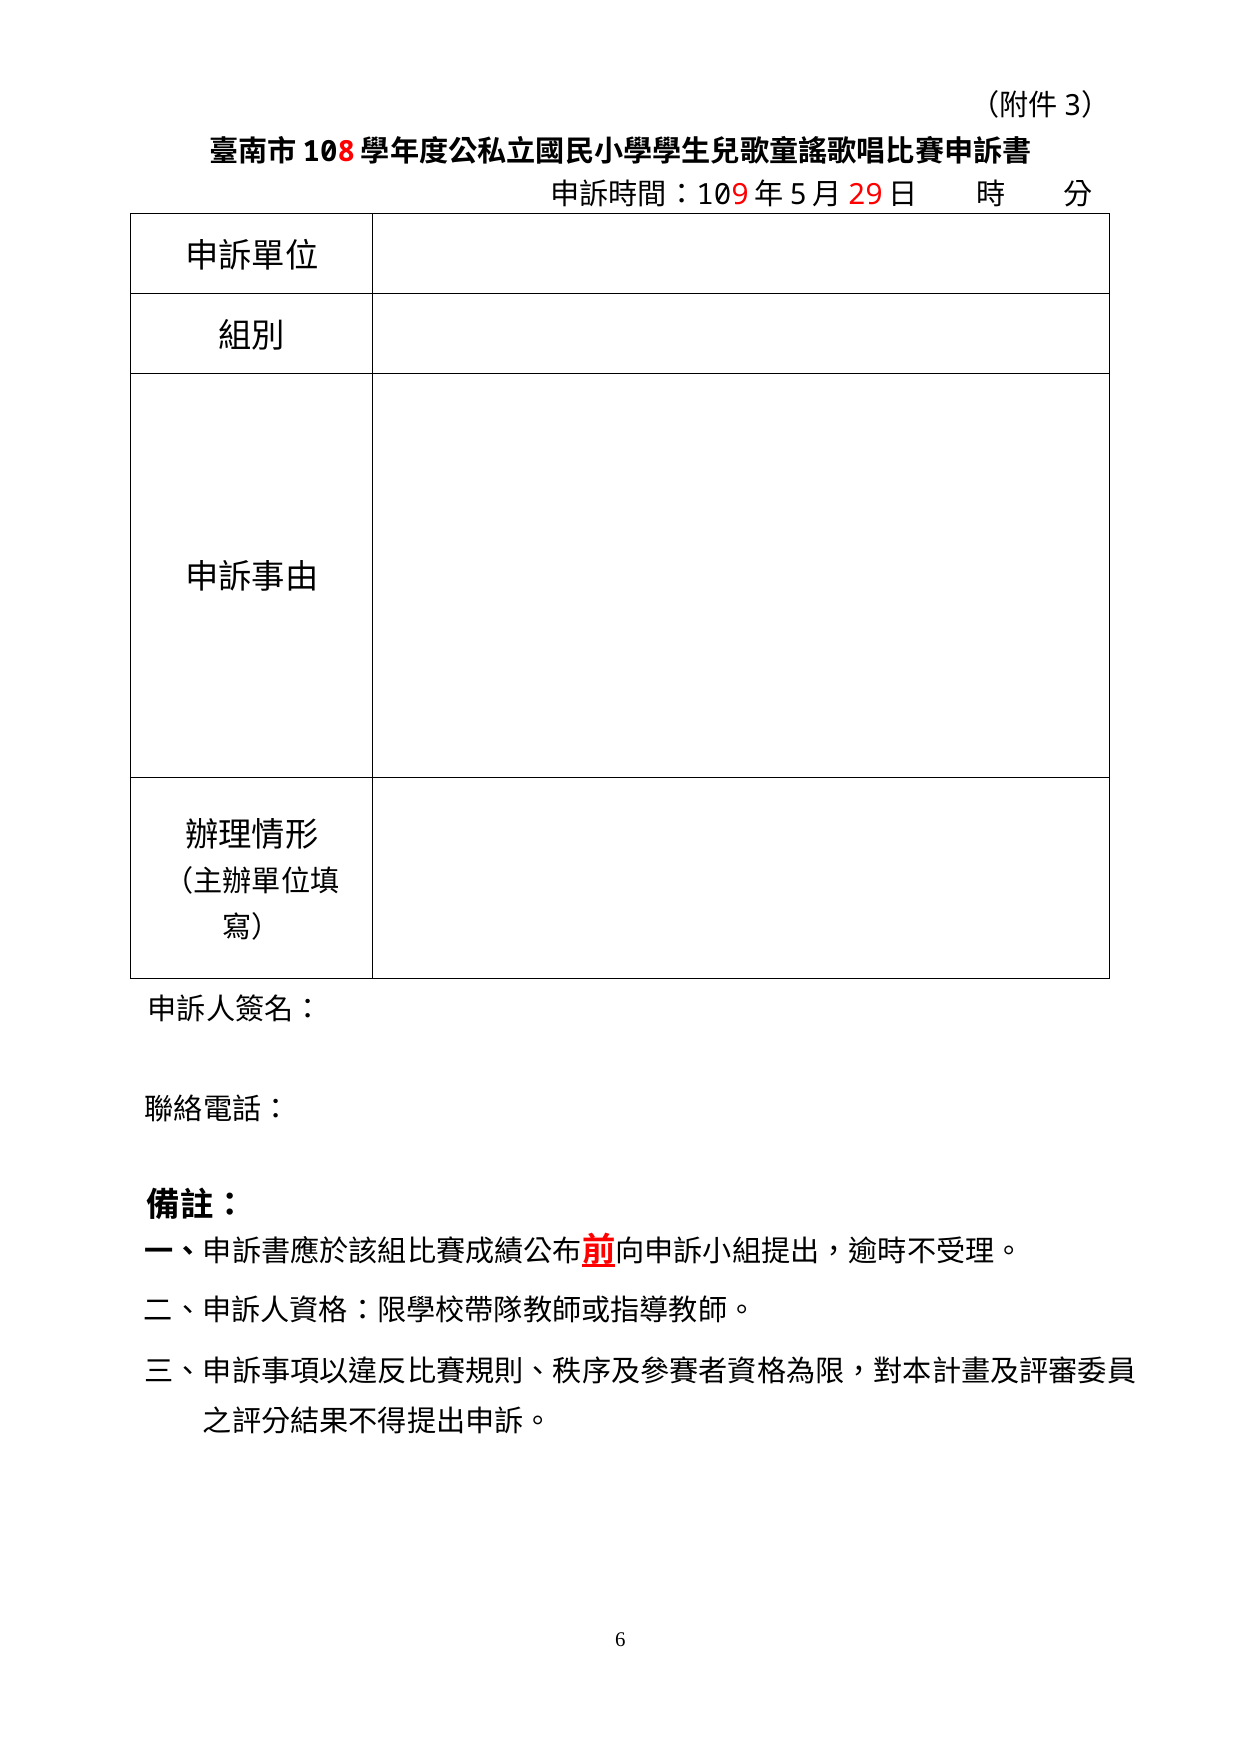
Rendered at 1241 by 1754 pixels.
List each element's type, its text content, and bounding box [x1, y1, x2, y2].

table_cell 組別 [131, 294, 372, 373]
text 三、申訴事項以違反比賽規則、秩序及參賽者資格為限，對本計畫及評審委員之評分結果不得提出申訴。 [144, 1342, 1137, 1442]
text 一、申訴書應於該組比賽成績公布前向申訴小組提出，逾時不受理。 [144, 1225, 1152, 1271]
text 申訴人簽名： [130, 979, 1110, 1029]
text 臺南市108學年度公私立國民小學學生兒歌童謠歌唱比賽申訴書 [130, 125, 1110, 171]
table_cell [373, 374, 1109, 777]
text 申訴時間：109年5月29日 時 分 [130, 171, 1110, 213]
table_cell 辦理情形 （主辦單位填寫） [131, 778, 372, 978]
table_header [373, 214, 1109, 293]
text 備註： [130, 1179, 1110, 1225]
text 聯絡電話： [130, 1079, 1110, 1129]
table_cell [373, 778, 1109, 978]
text 二、申訴人資格：限學校帶隊教師或指導教師。 [144, 1283, 1110, 1329]
table_cell [373, 294, 1109, 373]
table_cell 申訴事由 [131, 374, 372, 777]
table_header 申訴單位 [131, 214, 372, 293]
text （附件3） [130, 75, 1110, 125]
